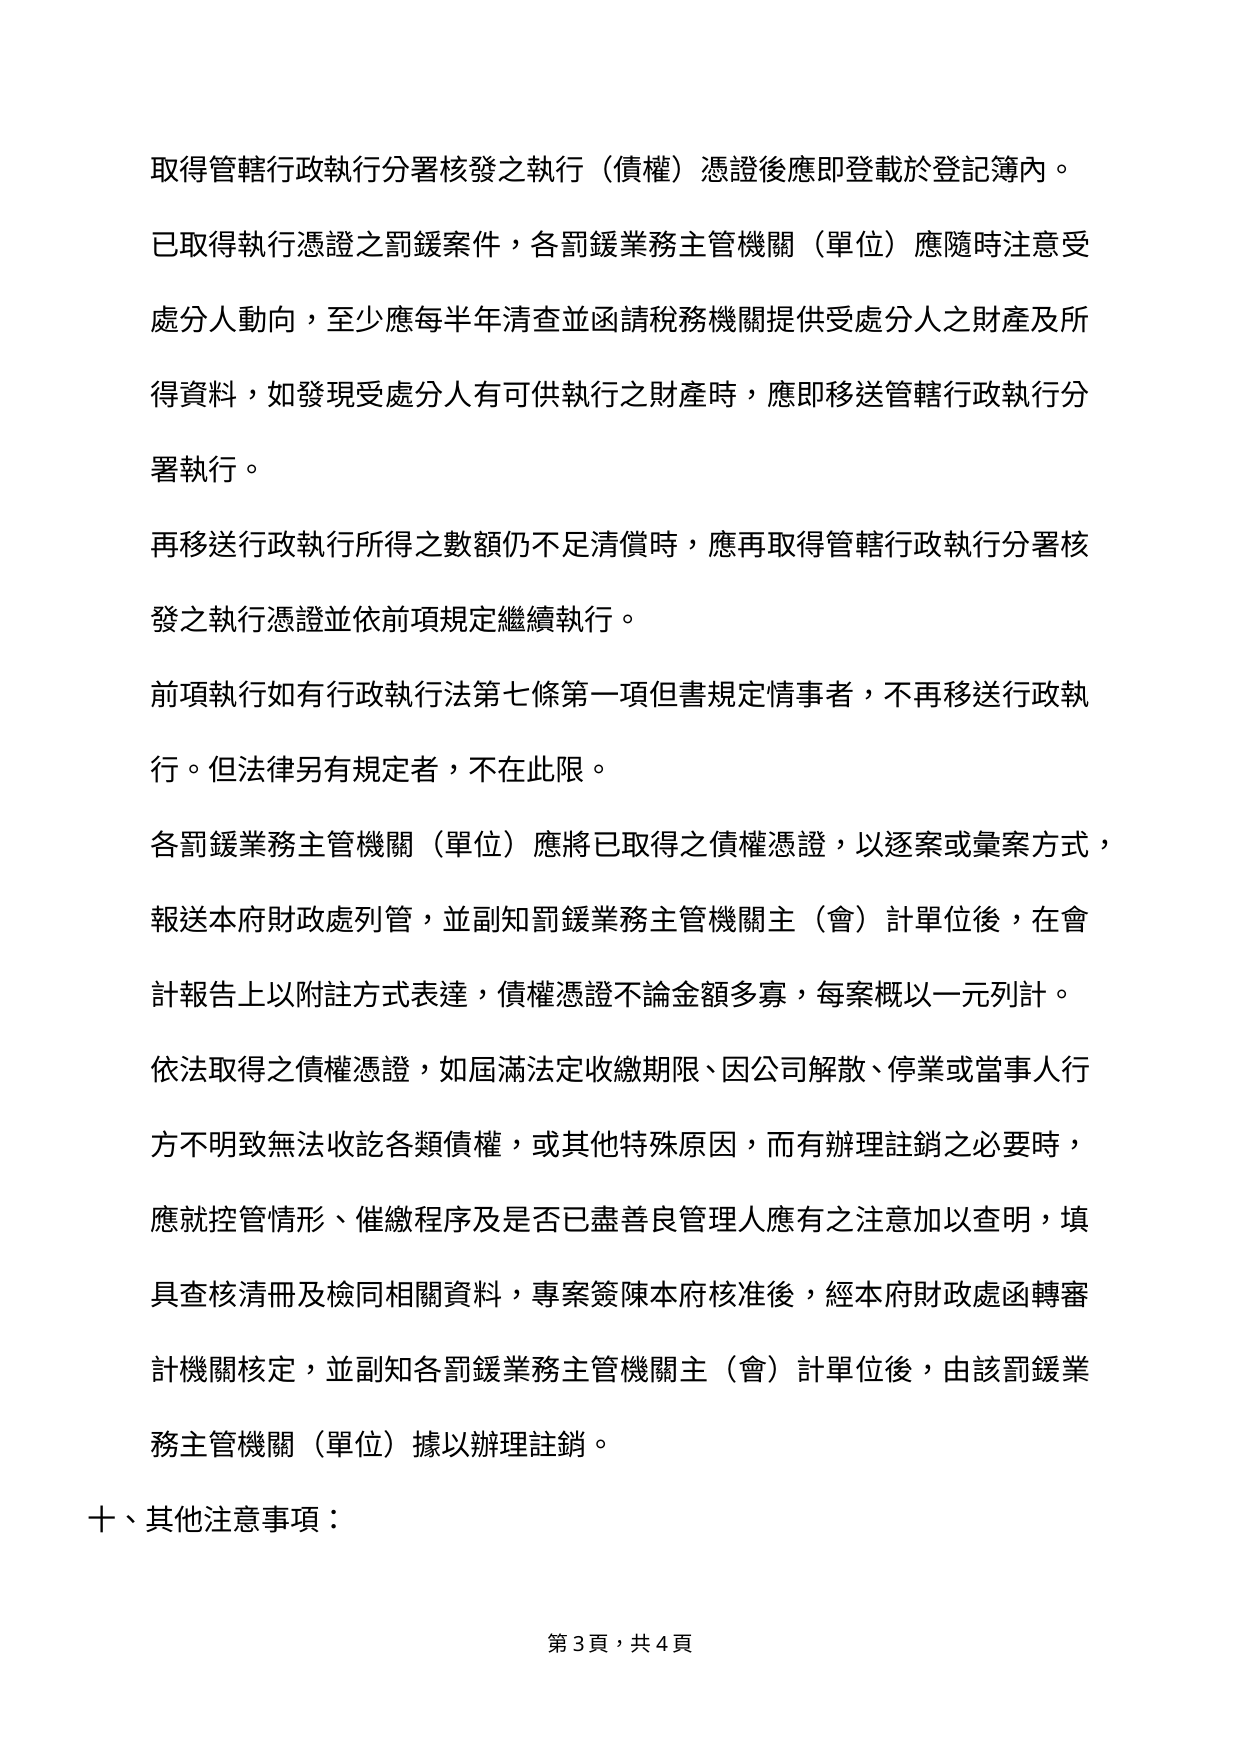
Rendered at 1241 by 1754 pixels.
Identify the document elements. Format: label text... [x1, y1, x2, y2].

text 已取得執行憑證之罰鍰案件，各罰鍰業務主管機關（單位）應隨時注意受處分人動向，至少應每半年清查並函請稅務機關提供受處分人之財產及所得資料，如發現受處分人有可供執行之財產時，應即移送管轄行政執行分署執行。 再移送行政執行所得之數額仍不足清償時，應再取得管轄行政執行分署核發之執行憑證並依前項規定繼續執行。 前項執行如有行政執行法第七條第一項但書規定情事者，不再移送行政執行。但法律另有規定者，不在此限。 [150, 205, 1090, 805]
list 罰鍰業務主管機關（單位）移送管轄行政執行分署執行案件，如受處分人無財產可供行政執行，或雖有財產經行政執行後所得之數額仍不足清償時，取得管轄行政執行分署核發之執行（債權）憑證後應即登載於登記簿內。 [150, 130, 1090, 205]
text 依法取得之債權憑證，如屆滿法定收繳期限、因公司解散、停業或當事人行方不明致無法收訖各類債權，或其他特殊原因，而有辦理註銷之必要時，應就控管情形、催繳程序及是否已盡善良管理人應有之注意加以查明，填具查核清冊及檢同相關資料，專案簽陳本府核准後，經本府財政處函轉審計機關核定，並副知各罰鍰業務主管機關主（會）計單位後，由該罰鍰業務主管機關（單位）據以辦理註銷。 [150, 1030, 1090, 1480]
text 十、其他注意事項： [87, 1480, 1090, 1555]
text 各罰鍰業務主管機關（單位）應將已取得之債權憑證，以逐案或彙案方式，報送本府財政處列管，並副知罰鍰業務主管機關主（會）計單位後，在會計報告上以附註方式表達，債權憑證不論金額多寡，每案概以一元列計。 [150, 805, 1090, 1030]
